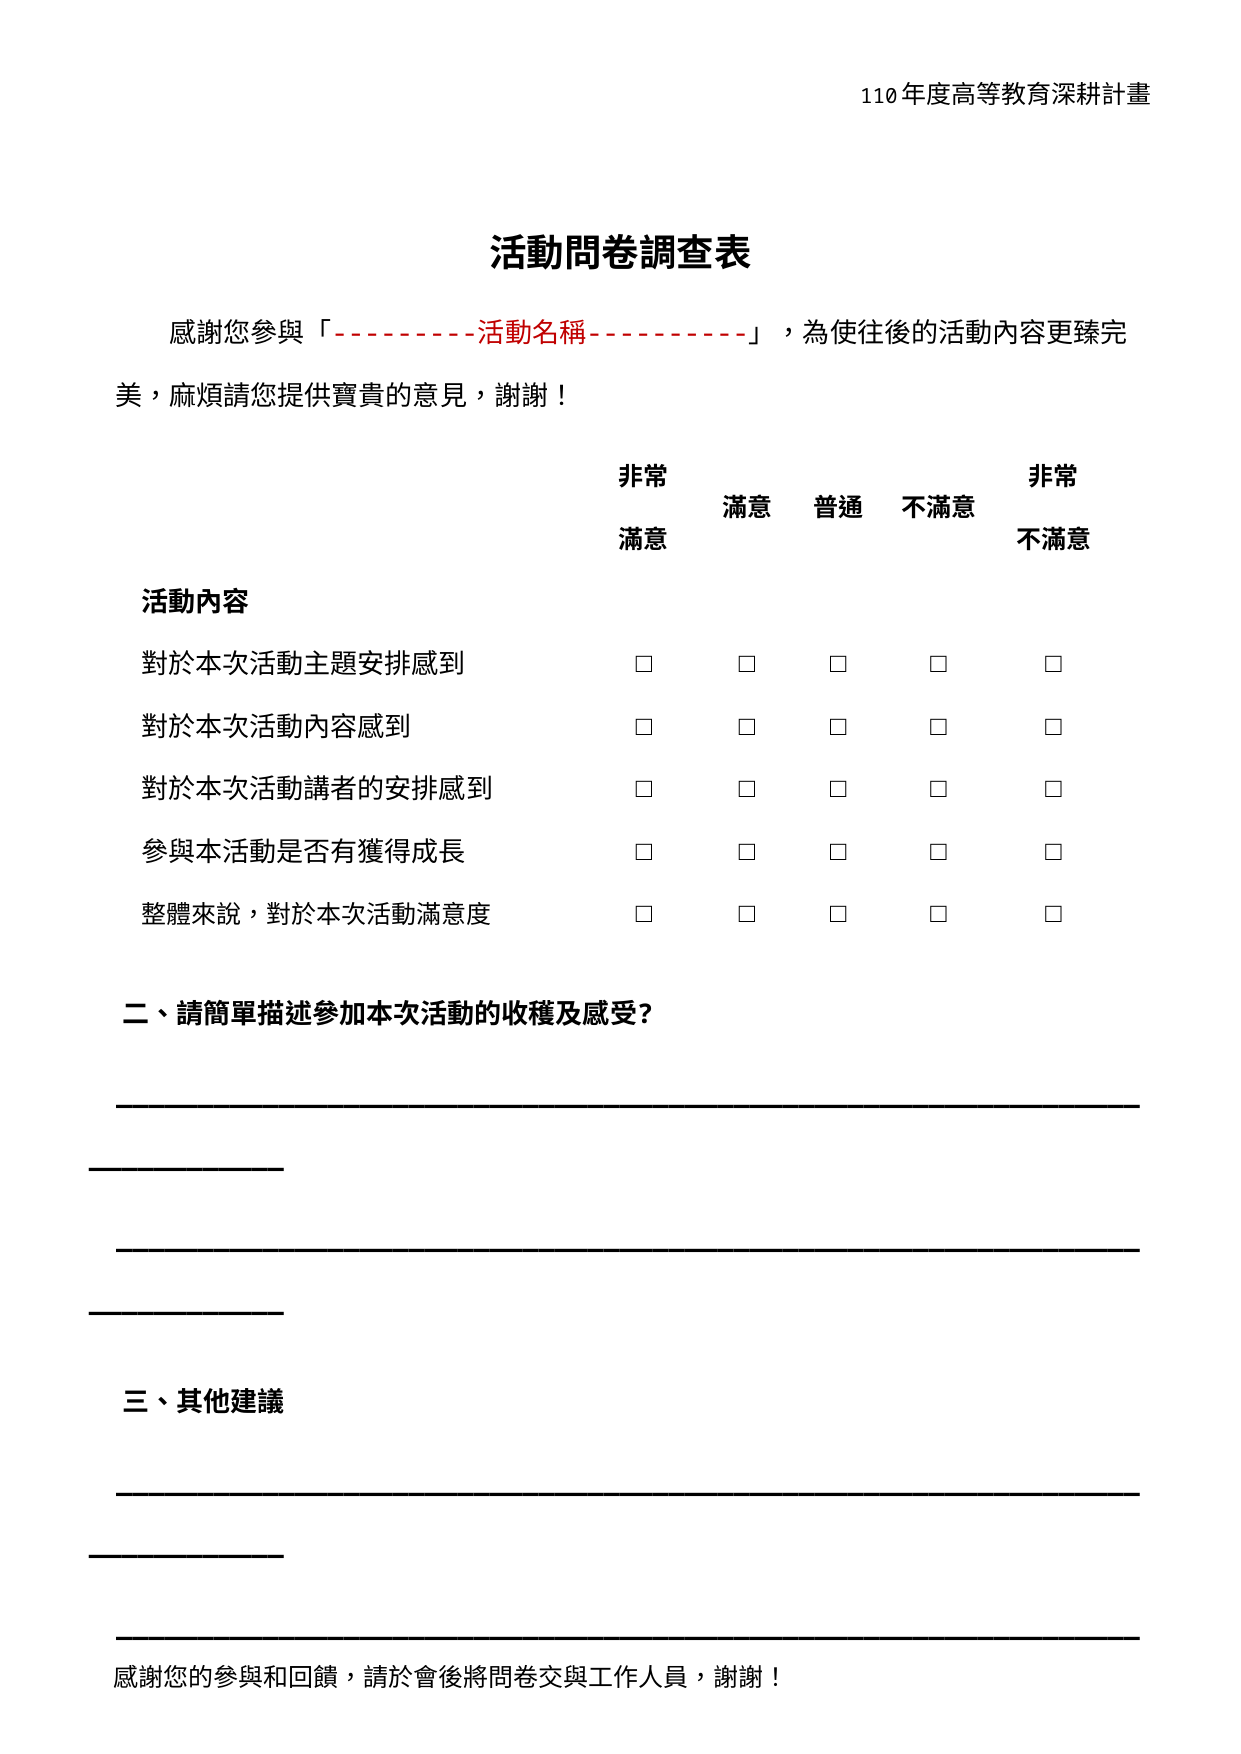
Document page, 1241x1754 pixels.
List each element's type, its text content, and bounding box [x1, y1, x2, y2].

table_cell [883, 558, 994, 621]
table_cell □ [794, 746, 882, 808]
text 三、其他建議 [122, 1358, 1150, 1421]
table_cell □ [794, 621, 882, 683]
table_cell □ [700, 746, 794, 808]
table_cell □ [994, 683, 1112, 746]
table_cell □ [588, 621, 700, 683]
table_cell □ [588, 746, 700, 808]
table_cell □ [994, 621, 1112, 683]
table_cell [994, 558, 1112, 621]
table_cell [700, 558, 794, 621]
text ___________________________________________________________________________ [89, 1196, 1152, 1321]
table_cell 對於本次活動講者的安排感到 [130, 746, 587, 808]
table_cell [588, 558, 700, 621]
table_cell [794, 558, 882, 621]
table_cell □ [883, 621, 994, 683]
table_header 不滿意 [883, 433, 994, 558]
table_cell □ [588, 871, 700, 933]
table_header 非常 不滿意 [994, 433, 1112, 558]
table_cell □ [700, 808, 794, 871]
table_cell □ [994, 808, 1112, 871]
table_header 普通 [794, 433, 882, 558]
text 感謝您參與「---------活動名稱----------」，為使往後的活動內容更臻完美，麻煩請您提供寶貴的意見，謝謝！ [115, 289, 1152, 414]
table_cell □ [994, 746, 1112, 808]
table_cell 對於本次活動主題安排感到 [130, 621, 587, 683]
table_cell 參與本活動是否有獲得成長 [130, 808, 587, 871]
table_cell □ [700, 871, 794, 933]
table_cell □ [794, 808, 882, 871]
table_cell □ [700, 621, 794, 683]
text ___________________________________________________________________________ [89, 1439, 1152, 1564]
text 活動問卷調查表 [89, 208, 1152, 271]
table_cell □ [588, 683, 700, 746]
table_cell □ [883, 746, 994, 808]
text 二、請簡單描述參加本次活動的收穫及感受? [122, 971, 1152, 1033]
text ___________________________________________________________________________ [89, 1052, 1152, 1177]
table_cell □ [883, 871, 994, 933]
table_cell □ [700, 683, 794, 746]
text _______________________________________________________________ [89, 1583, 1152, 1646]
table_cell □ [794, 683, 882, 746]
table_cell □ [794, 871, 882, 933]
table_cell 對於本次活動內容感到 [130, 683, 587, 746]
table_cell □ [883, 683, 994, 746]
table_cell □ [883, 808, 994, 871]
table_header 滿意 [700, 433, 794, 558]
table_cell □ [994, 871, 1112, 933]
table_header 非常 滿意 [588, 433, 700, 558]
table_header [130, 433, 587, 558]
table_cell □ [588, 808, 700, 871]
table_cell 活動內容 [130, 558, 587, 621]
table_cell 整體來說，對於本次活動滿意度 [130, 871, 587, 933]
